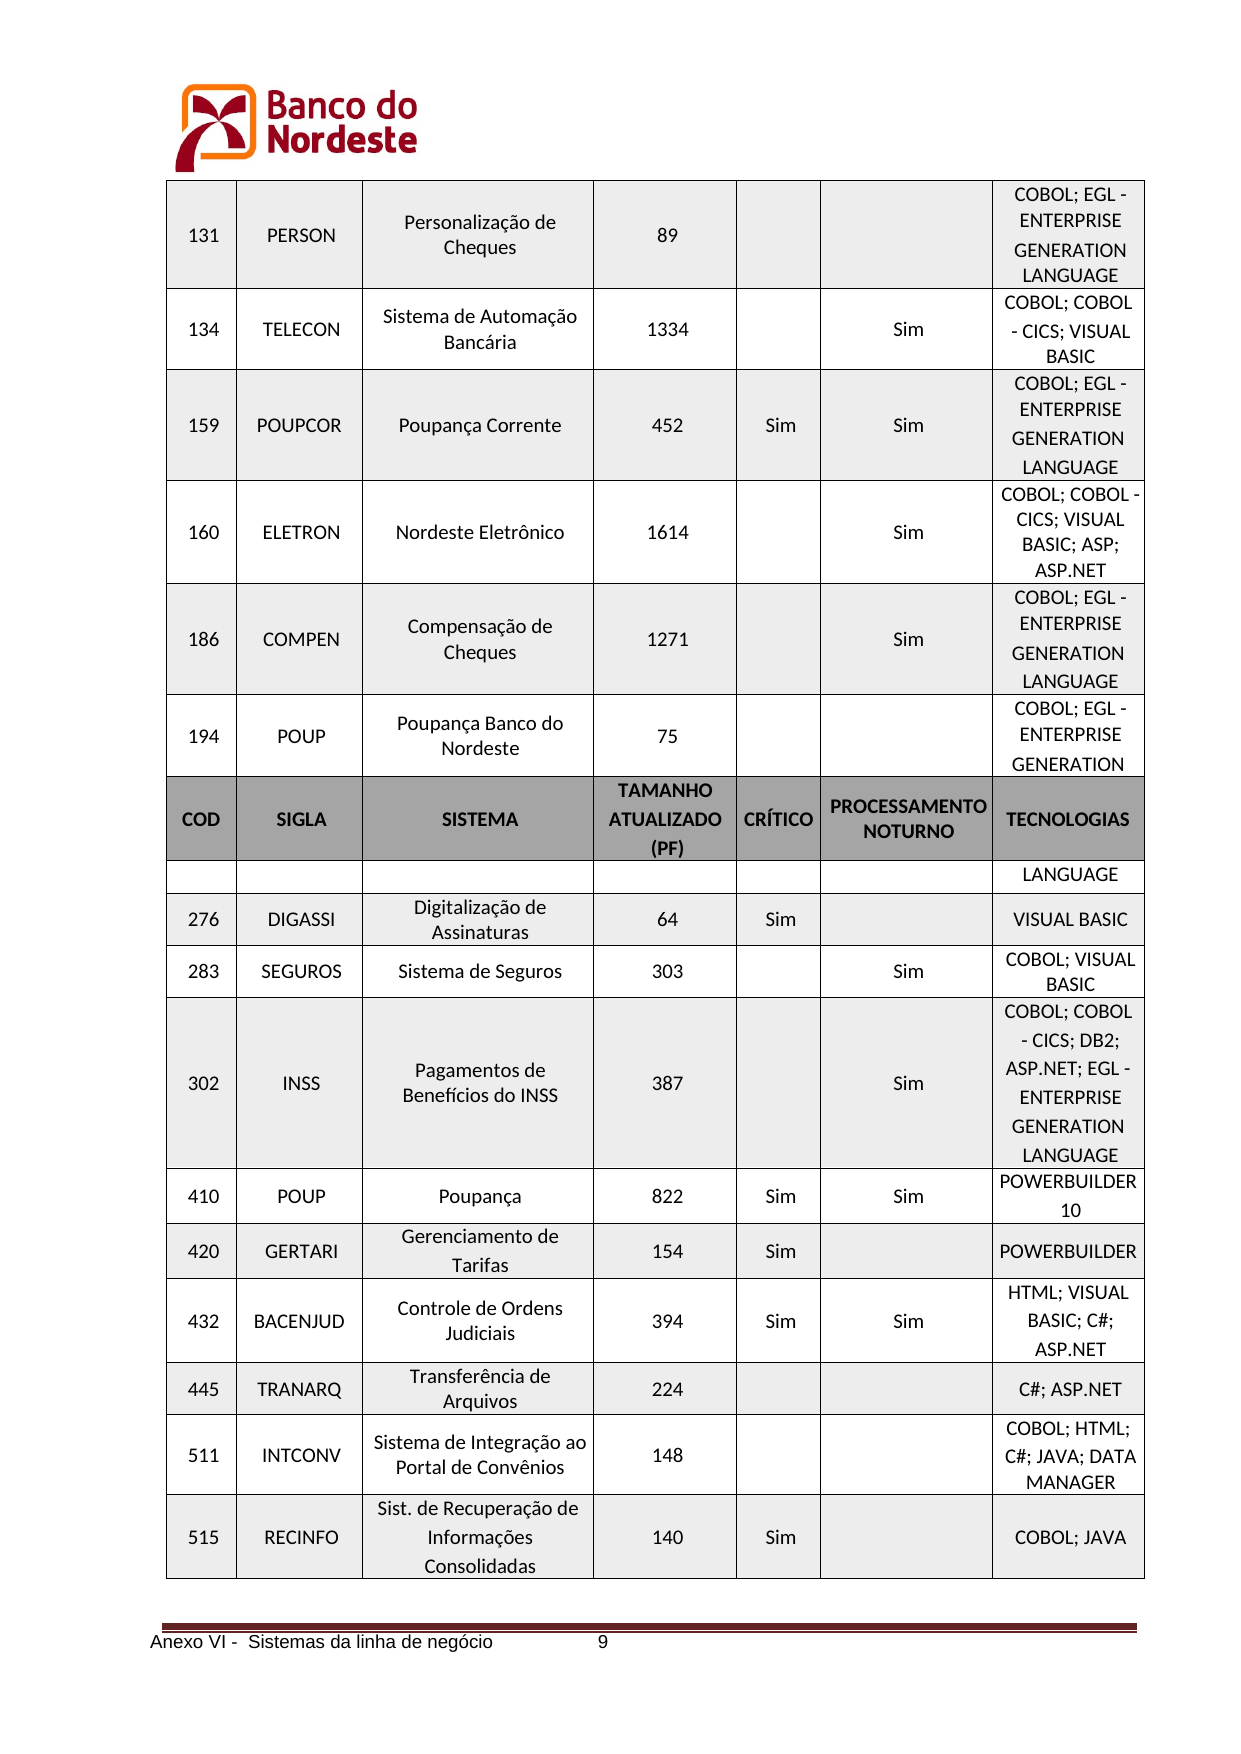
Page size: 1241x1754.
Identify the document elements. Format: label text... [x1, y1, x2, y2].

table_cell 134 [167, 289, 236, 369]
table_cell 410 [167, 1169, 236, 1223]
table_cell 224 [594, 1363, 736, 1414]
table_cell 64 [594, 894, 736, 945]
table_cell 159 [167, 370, 236, 480]
table_cell LANGUAGE [993, 861, 1144, 893]
table_cell 822 [594, 1169, 736, 1223]
table_cell Compensação de Cheques [363, 584, 593, 694]
table_cell [737, 1415, 820, 1494]
table_cell INSS [237, 998, 362, 1167]
table_cell COBOL; COBOL - CICS; DB2; ASP.NET; EGL - ENTERPRISE GENERATION LANGUAGE [993, 998, 1144, 1167]
table_cell [821, 695, 992, 776]
table_cell [821, 181, 992, 288]
table_cell 303 [594, 946, 736, 997]
table_cell 186 [167, 584, 236, 694]
table_cell Sim [821, 1279, 992, 1362]
table_cell [737, 1363, 820, 1414]
table_cell Sim [821, 946, 992, 997]
table_cell [821, 894, 992, 945]
table_cell [737, 181, 820, 288]
table_cell Sistema de Automação Bancária [363, 289, 593, 369]
table_cell C#; ASP.NET [993, 1363, 1144, 1414]
table_cell COBOL; HTML; C#; JAVA; DATA MANAGER [993, 1415, 1144, 1494]
table_cell GERTARI [237, 1224, 362, 1278]
table_cell 140 [594, 1495, 736, 1578]
table_cell POUP [237, 1169, 362, 1223]
table_cell VISUAL BASIC [993, 894, 1144, 945]
table_cell 302 [167, 998, 236, 1167]
table_cell Sim [821, 1169, 992, 1223]
table_cell Sim [737, 1495, 820, 1578]
table_cell Gerenciamento de Tarifas [363, 1224, 593, 1278]
table_cell Sim [737, 894, 820, 945]
table_cell 1334 [594, 289, 736, 369]
table_cell Poupança [363, 1169, 593, 1223]
table_cell 515 [167, 1495, 236, 1578]
table_cell [363, 861, 593, 893]
table_cell ELETRON [237, 481, 362, 583]
table_cell Controle de Ordens Judiciais [363, 1279, 593, 1362]
table_cell Sist. de Recuperação de Informações Consolidadas [363, 1495, 593, 1578]
table_cell 394 [594, 1279, 736, 1362]
table_cell Sim [821, 481, 992, 583]
table_cell [737, 695, 820, 776]
table_cell COBOL; VISUAL BASIC [993, 946, 1144, 997]
table_cell Sim [737, 370, 820, 480]
table_cell TELECON [237, 289, 362, 369]
table_cell RECINFO [237, 1495, 362, 1578]
table_cell PERSON [237, 181, 362, 288]
table_cell SISTEMA [363, 777, 593, 860]
table_cell [737, 289, 820, 369]
table_cell Digitalização de Assinaturas [363, 894, 593, 945]
table_cell 148 [594, 1415, 736, 1494]
table_cell COBOL; JAVA [993, 1495, 1144, 1578]
table_cell SEGUROS [237, 946, 362, 997]
table_cell Sim [821, 370, 992, 480]
table_cell 452 [594, 370, 736, 480]
table_cell COBOL; EGL - ENTERPRISE GENERATION [993, 695, 1144, 776]
table_cell COBOL; EGL - ENTERPRISE GENERATION LANGUAGE [993, 370, 1144, 480]
table_cell Sim [821, 584, 992, 694]
table_cell 283 [167, 946, 236, 997]
table_cell [737, 998, 820, 1167]
table_cell 1614 [594, 481, 736, 583]
table_cell Poupança Banco do Nordeste [363, 695, 593, 776]
table_cell 445 [167, 1363, 236, 1414]
table_cell DIGASSI [237, 894, 362, 945]
table_cell HTML; VISUAL BASIC; C#; ASP.NET [993, 1279, 1144, 1362]
table_cell 432 [167, 1279, 236, 1362]
table_cell [821, 1495, 992, 1578]
table_cell 1271 [594, 584, 736, 694]
table_cell Sistema de Seguros [363, 946, 593, 997]
table_cell Sistema de Integração ao Portal de Convênios [363, 1415, 593, 1494]
table_cell 194 [167, 695, 236, 776]
table_cell 154 [594, 1224, 736, 1278]
table_cell Sim [737, 1279, 820, 1362]
table_cell Pagamentos de Benefícios do INSS [363, 998, 593, 1167]
table_cell 131 [167, 181, 236, 288]
table_cell Sim [737, 1169, 820, 1223]
table_cell 420 [167, 1224, 236, 1278]
table_cell Transferência de Arquivos [363, 1363, 593, 1414]
table_cell [167, 861, 236, 893]
table_cell Sim [821, 998, 992, 1167]
table_cell 276 [167, 894, 236, 945]
table_cell COBOL; COBOL - CICS; VISUAL BASIC; ASP; ASP.NET [993, 481, 1144, 583]
table_cell BACENJUD [237, 1279, 362, 1362]
table_cell [821, 1224, 992, 1278]
table_cell POUPCOR [237, 370, 362, 480]
table_cell TRANARQ [237, 1363, 362, 1414]
table_cell [594, 861, 736, 893]
table_cell TECNOLOGIAS [993, 777, 1144, 860]
table_cell [737, 584, 820, 694]
table_cell [821, 1363, 992, 1414]
table_cell Sim [821, 289, 992, 369]
table_cell Nordeste Eletrônico [363, 481, 593, 583]
table_cell 160 [167, 481, 236, 583]
table_cell SIGLA [237, 777, 362, 860]
table_cell COBOL; EGL - ENTERPRISE GENERATION LANGUAGE [993, 181, 1144, 288]
table_cell Sim [737, 1224, 820, 1278]
table_cell TAMANHO ATUALIZADO (PF) [594, 777, 736, 860]
table_cell [821, 1415, 992, 1494]
table_cell 387 [594, 998, 736, 1167]
table_cell CRÍTICO [737, 777, 820, 860]
table_cell PROCESSAMENTO NOTURNO [821, 777, 992, 860]
table_cell Poupança Corrente [363, 370, 593, 480]
table_cell POWERBUILDER 10 [993, 1169, 1144, 1223]
table_cell COBOL; EGL - ENTERPRISE GENERATION LANGUAGE [993, 584, 1144, 694]
table_cell [737, 481, 820, 583]
table_cell POWERBUILDER [993, 1224, 1144, 1278]
table_cell 89 [594, 181, 736, 288]
table_cell 511 [167, 1415, 236, 1494]
table_cell [821, 861, 992, 893]
table_cell [737, 946, 820, 997]
table_cell INTCONV [237, 1415, 362, 1494]
table_cell COBOL; COBOL - CICS; VISUAL BASIC [993, 289, 1144, 369]
table_cell [737, 861, 820, 893]
table_cell COD [167, 777, 236, 860]
table_cell Personalização de Cheques [363, 181, 593, 288]
table_cell 75 [594, 695, 736, 776]
table_cell [237, 861, 362, 893]
picture [165, 73, 424, 180]
table_cell POUP [237, 695, 362, 776]
table_cell COMPEN [237, 584, 362, 694]
